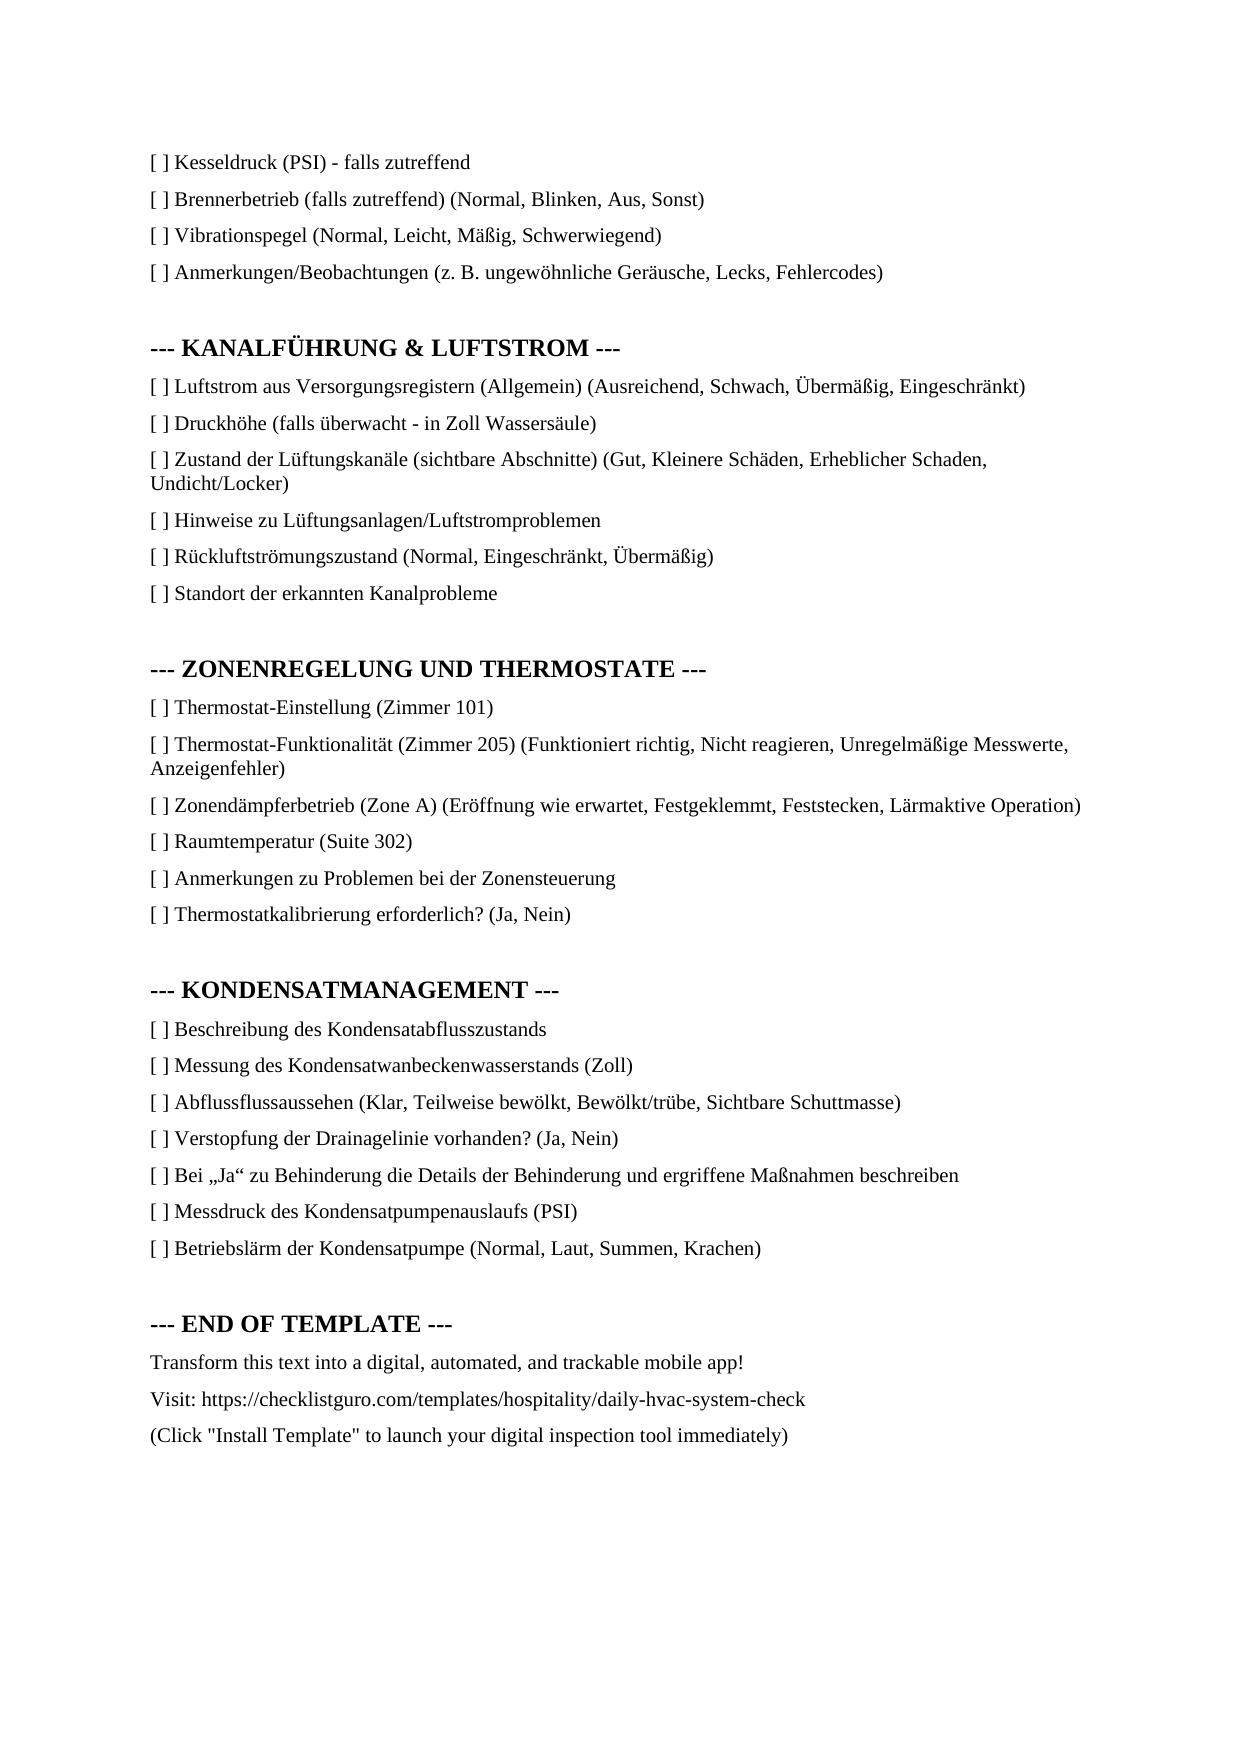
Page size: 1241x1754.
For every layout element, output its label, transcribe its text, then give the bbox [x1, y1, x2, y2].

text [ ] Anmerkungen zu Problemen bei der Zonensteuerung [150, 866, 1090, 890]
text --- END OF TEMPLATE --- [150, 1309, 1090, 1338]
text [ ] Luftstrom aus Versorgungsregistern (Allgemein) (Ausreichend, Schwach, Übermäßig, Eingeschränkt) [150, 374, 1090, 398]
text Transform this text into a digital, automated, and trackable mobile app! [150, 1350, 1090, 1374]
text [ ] Zonendämpferbetrieb (Zone A) (Eröffnung wie erwartet, Festgeklemmt, Feststecken, Lärmaktive Operation) [150, 792, 1090, 817]
text --- KONDENSATMANAGEMENT --- [150, 975, 1090, 1004]
text --- KANALFÜHRUNG & LUFTSTROM --- [150, 333, 1090, 362]
text Visit: https://checklistguro.com/templates/hospitality/daily-hvac-system-check [150, 1387, 1090, 1411]
text [ ] Abflussflussaussehen (Klar, Teilweise bewölkt, Bewölkt/trübe, Sichtbare Schuttmasse) [150, 1090, 1090, 1114]
text [ ] Thermostatkalibrierung erforderlich? (Ja, Nein) [150, 902, 1090, 926]
text [ ] Zustand der Lüftungskanäle (sichtbare Abschnitte) (Gut, Kleinere Schäden, Erheblicher Schaden, Undicht/Locker) [150, 447, 1090, 495]
text [ ] Standort der erkannten Kanalprobleme [150, 581, 1090, 605]
text [ ] Hinweise zu Lüftungsanlagen/Luftstromproblemen [150, 508, 1090, 532]
text (Click "Install Template" to launch your digital inspection tool immediately) [150, 1423, 1090, 1447]
text [ ] Vibrationspegel (Normal, Leicht, Mäßig, Schwerwiegend) [150, 223, 1090, 247]
text [ ] Thermostat-Einstellung (Zimmer 101) [150, 695, 1090, 719]
text [ ] Kesseldruck (PSI) - falls zutreffend [150, 150, 1090, 174]
text [ ] Betriebslärm der Kondensatpumpe (Normal, Laut, Summen, Krachen) [150, 1236, 1090, 1260]
text [ ] Raumtemperatur (Suite 302) [150, 829, 1090, 853]
text [ ] Brennerbetrieb (falls zutreffend) (Normal, Blinken, Aus, Sonst) [150, 187, 1090, 211]
text [ ] Beschreibung des Kondensatabflusszustands [150, 1017, 1090, 1041]
text [ ] Messdruck des Kondensatpumpenauslaufs (PSI) [150, 1199, 1090, 1223]
text [ ] Druckhöhe (falls überwacht - in Zoll Wassersäule) [150, 411, 1090, 435]
text [ ] Bei „Ja“ zu Behinderung die Details der Behinderung und ergriffene Maßnahmen beschreiben [150, 1163, 1090, 1187]
text [ ] Verstopfung der Drainagelinie vorhanden? (Ja, Nein) [150, 1126, 1090, 1150]
text --- ZONENREGELUNG UND THERMOSTATE --- [150, 654, 1090, 683]
text [ ] Rückluftströmungszustand (Normal, Eingeschränkt, Übermäßig) [150, 544, 1090, 568]
text [ ] Thermostat-Funktionalität (Zimmer 205) (Funktioniert richtig, Nicht reagieren, Unregelmäßige Messwerte, Anzeigenfehler) [150, 732, 1090, 780]
text [ ] Messung des Kondensatwanbeckenwasserstands (Zoll) [150, 1053, 1090, 1077]
text [ ] Anmerkungen/Beobachtungen (z. B. ungewöhnliche Geräusche, Lecks, Fehlercodes) [150, 260, 1090, 284]
